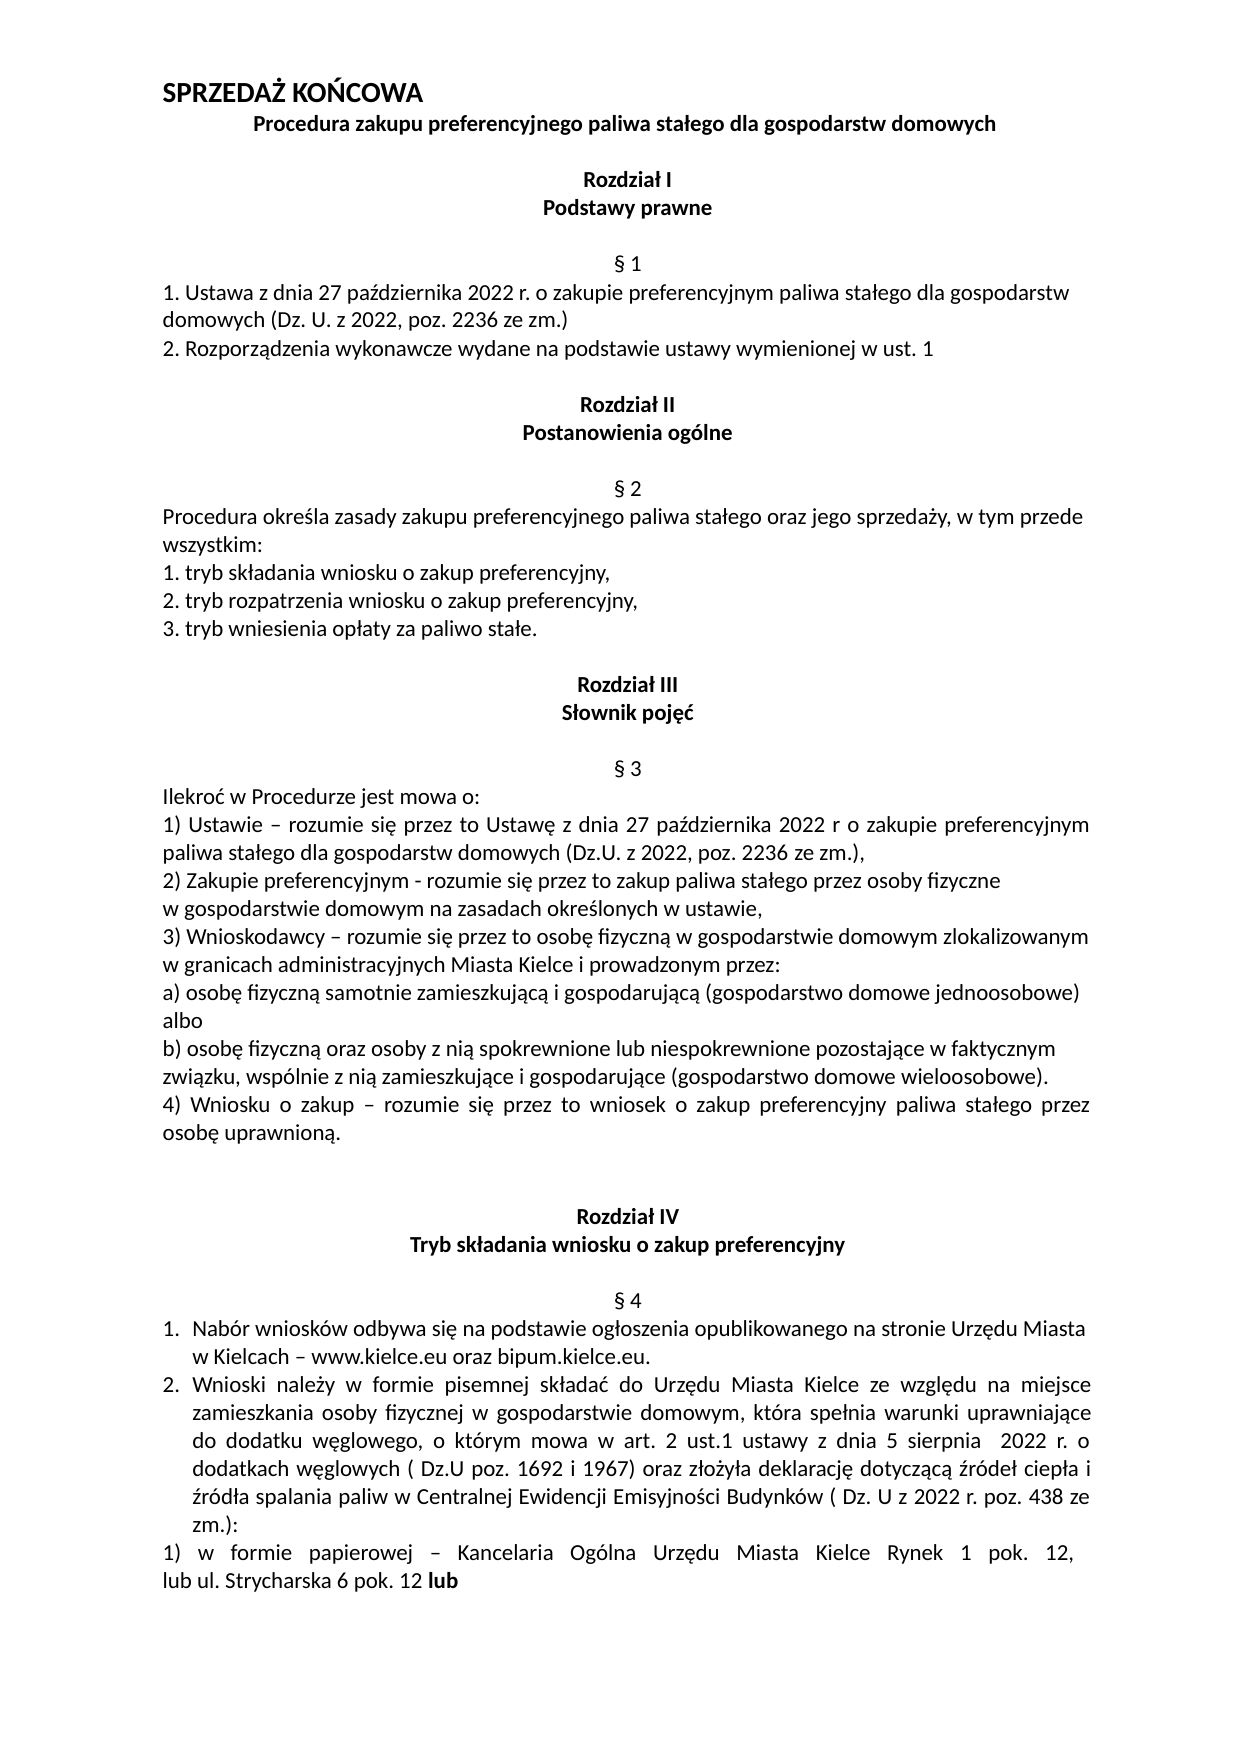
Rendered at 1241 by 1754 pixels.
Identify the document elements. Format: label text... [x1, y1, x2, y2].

text 1. Ustawa z dnia 27 października 2022 r. o zakupie preferencyjnym paliwa stałego dla gospodarstw [162, 278, 1093, 306]
list Nabór wniosków odbywa się na podstawie ogłoszenia opublikowanego na stronie Urzędu Miasta w Kielcach – www.kielce.eu oraz bipum.kielce.eu. [162, 1314, 1093, 1370]
text § 3 [162, 754, 1093, 782]
text Ilekroć w Procedurze jest mowa o: [162, 782, 1093, 810]
text 3) Wnioskodawcy – rozumie się przez to osobę fizyczną w gospodarstwie domowym zlokalizowanym [162, 922, 1093, 950]
text domowych (Dz. U. z 2022, poz. 2236 ze zm.) [162, 306, 1093, 334]
text Rozdział IV [162, 1202, 1093, 1230]
list Wnioski należy w formie pisemnej składać do Urzędu Miasta Kielce ze względu na miejsce zamieszkania osoby fizycznej w gospodarstwie domowym, która spełnia warunki uprawniające do dodatku węglowego, o którym mowa w art. 2 ust.1 ustawy z dnia 5 sierpnia 2022 r. o dodatkach węglowych ( Dz.U poz. 1692 i 1967) oraz złożyła deklarację dotyczącą źródeł ciepła i źródła spalania paliw w Centralnej Ewidencji Emisyjności Budynków ( Dz. U z 2022 r. poz. 438 ze zm.): [162, 1370, 1093, 1538]
text Postanowienia ogólne [162, 418, 1093, 446]
text 2. Rozporządzenia wykonawcze wydane na podstawie ustawy wymienionej w ust. 1 [162, 334, 1093, 362]
text 1) w formie papierowej – Kancelaria Ogólna Urzędu Miasta Kielce Rynek 1 pok. 12, lub ul. Strycharska 6 pok. 12 lub [162, 1538, 1093, 1594]
text 4) Wniosku o zakup – rozumie się przez to wniosek o zakup preferencyjny paliwa stałego przez osobę uprawnioną. [162, 1090, 1093, 1146]
text Tryb składania wniosku o zakup preferencyjny [162, 1230, 1093, 1258]
text a) osobę fizyczną samotnie zamieszkującą i gospodarującą (gospodarstwo domowe jednoosobowe) [162, 978, 1093, 1006]
text § 1 [162, 249, 1093, 278]
text § 4 [162, 1286, 1093, 1314]
text Słownik pojęć [162, 698, 1093, 726]
text Procedura określa zasady zakupu preferencyjnego paliwa stałego oraz jego sprzedaży, w tym przede [162, 502, 1093, 530]
text 2) Zakupie preferencyjnym - rozumie się przez to zakup paliwa stałego przez osoby fizyczne [162, 866, 1093, 894]
text 1) Ustawie – rozumie się przez to Ustawę z dnia 27 października 2022 r o zakupie preferencyjnym paliwa stałego dla gospodarstw domowych (Dz.U. z 2022, poz. 2236 ze zm.), [162, 810, 1093, 866]
text Podstawy prawne [162, 193, 1093, 222]
text Rozdział III [162, 670, 1093, 698]
text Rozdział II [162, 390, 1093, 418]
text związku, wspólnie z nią zamieszkujące i gospodarujące (gospodarstwo domowe wieloosobowe). [162, 1062, 1093, 1090]
text w granicach administracyjnych Miasta Kielce i prowadzonym przez: [162, 950, 1093, 978]
text 1. tryb składania wniosku o zakup preferencyjny, [162, 558, 1093, 586]
text 2. tryb rozpatrzenia wniosku o zakup preferencyjny, [162, 586, 1093, 614]
text SPRZEDAŻ KOŃCOWA [162, 74, 1093, 109]
text 3. tryb wniesienia opłaty za paliwo stałe. [162, 614, 1093, 642]
text wszystkim: [162, 530, 1093, 558]
text § 2 [162, 474, 1093, 502]
text Rozdział I [162, 166, 1093, 193]
text w gospodarstwie domowym na zasadach określonych w ustawie, [162, 894, 1093, 922]
text Procedura zakupu preferencyjnego paliwa stałego dla gospodarstw domowych [162, 109, 1093, 137]
text albo [162, 1006, 1093, 1034]
text b) osobę fizyczną oraz osoby z nią spokrewnione lub niespokrewnione pozostające w faktycznym [162, 1034, 1093, 1062]
